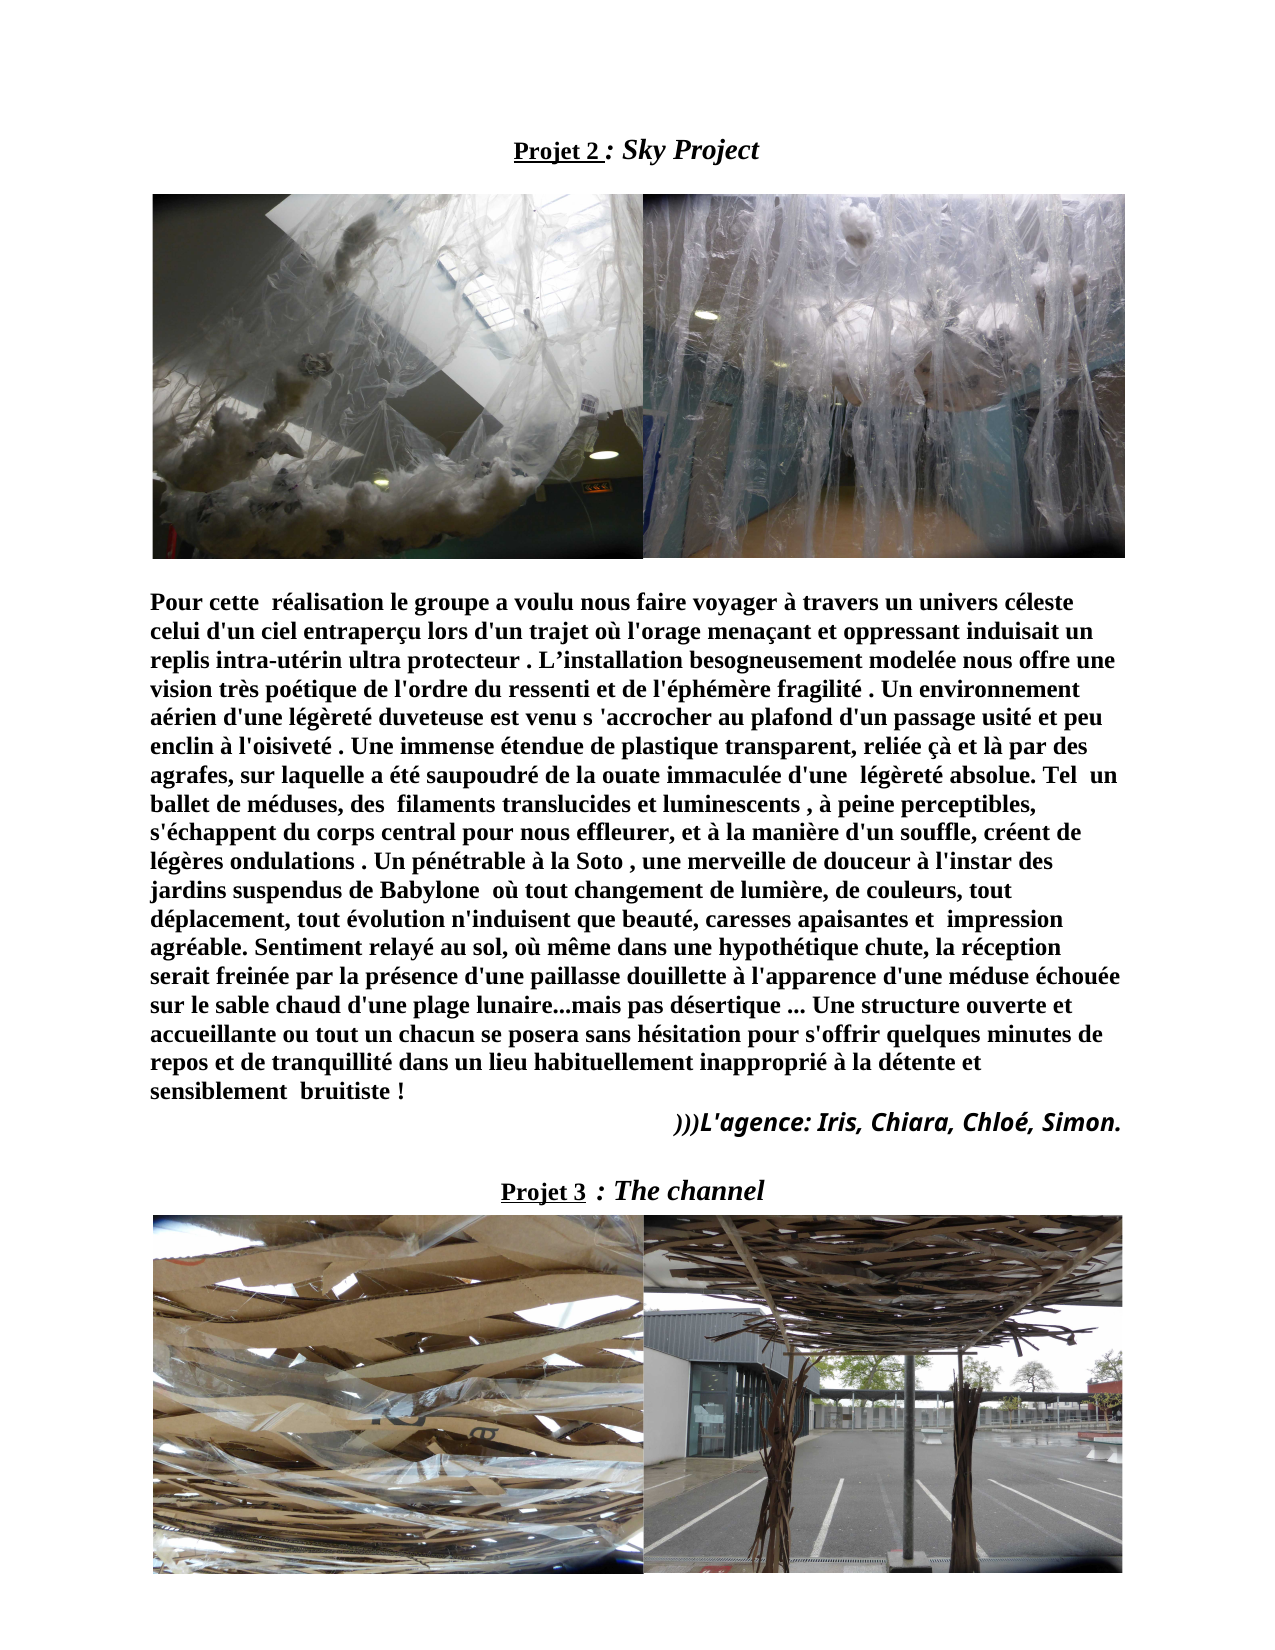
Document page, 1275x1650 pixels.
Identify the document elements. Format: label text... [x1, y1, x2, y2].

text )))L'agence: Iris, Chiara, Chloé, Simon. [150, 1105, 1125, 1139]
picture [153, 1215, 1123, 1574]
text Pour cette réalisation le groupe a voulu nous faire voyager à travers un univers céleste celui d'un ciel entraperçu lors d'un trajet où l'orage menaçant et oppressant induisait un replis intra-utérin ultra protecteur . L’installation besogneusement modelée nous offre une vision très poétique de l'ordre du ressenti et de l'éphémère fragilité . Un environnement aérien d'une légèreté duveteuse est venu s 'accrocher au plafond d'un passage usité et peu enclin à l'oisiveté . Une immense étendue de plastique transparent, reliée çà et là par des agrafes, sur laquelle a été saupoudré de la ouate immaculée d'une légèreté absolue. Tel un ballet de méduses, des filaments translucides et luminescents , à peine perceptibles, s'échappent du corps central pour nous effleurer, et à la manière d'un souffle, créent de légères ondulations . Un pénétrable à la Soto , une merveille de douceur à l'instar des jardins suspendus de Babylone où tout changement de lumière, de couleurs, tout déplacement, tout évolution n'induisent que beauté, caresses apaisantes et impression agréable. Sentiment relayé au sol, où même dans une hypothétique chute, la réception serait freinée par la présence d'une paillasse douillette à l'apparence d'une méduse échouée sur le sable chaud d'une plage lunaire...mais pas désertique ... Une structure ouverte et accueillante ou tout un chacun se posera sans hésitation pour s'offrir quelques minutes de repos et de tranquillité dans un lieu habituellement inapproprié à la détente et sensiblement bruitiste ! [150, 587, 1125, 1105]
text Projet 2 : Sky Project [150, 132, 1125, 166]
picture [152, 194, 1125, 559]
text Projet 3 : The channel [150, 1173, 1125, 1207]
